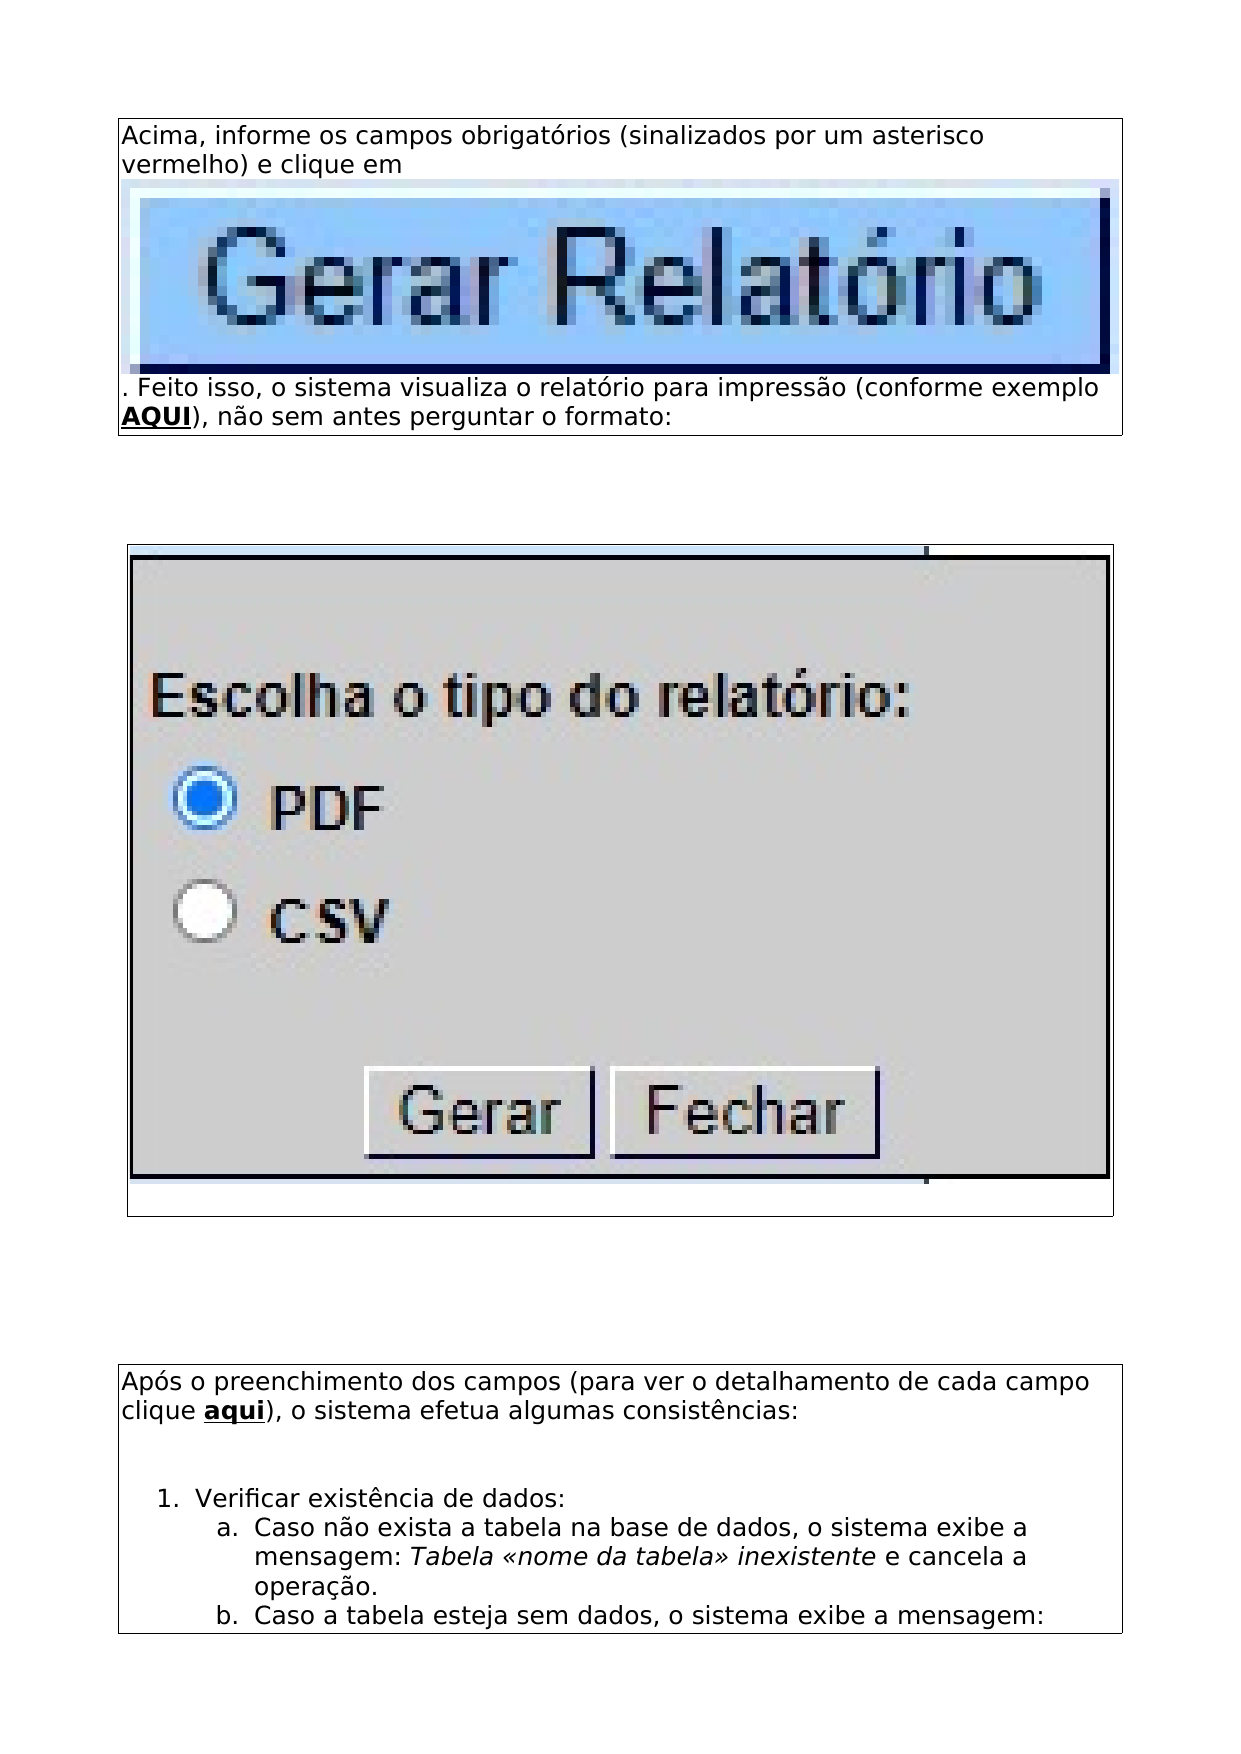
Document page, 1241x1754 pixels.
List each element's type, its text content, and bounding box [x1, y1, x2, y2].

picture [121, 179, 1120, 374]
table_header Após o preenchimento dos campos (para ver o detalhamento de cada campo clique aqui), o sistema efetua algumas consistências: Verificar existência de dados: Caso não exista a tabela na base de dados, o sistema exibe a mensagem: Tabela «nome da tabela» inexistente e cancela a operação. Caso a tabela esteja sem dados, o sistema exibe a mensagem: [119, 1365, 1122, 1633]
picture [129, 546, 1111, 1184]
table_header [128, 545, 1113, 1216]
table_header Acima, informe os campos obrigatórios (sinalizados por um asterisco vermelho) e clique em . Feito isso, o sistema visualiza o relatório para impressão (conforme exemplo AQUI), não sem antes perguntar o formato: [119, 119, 1122, 434]
